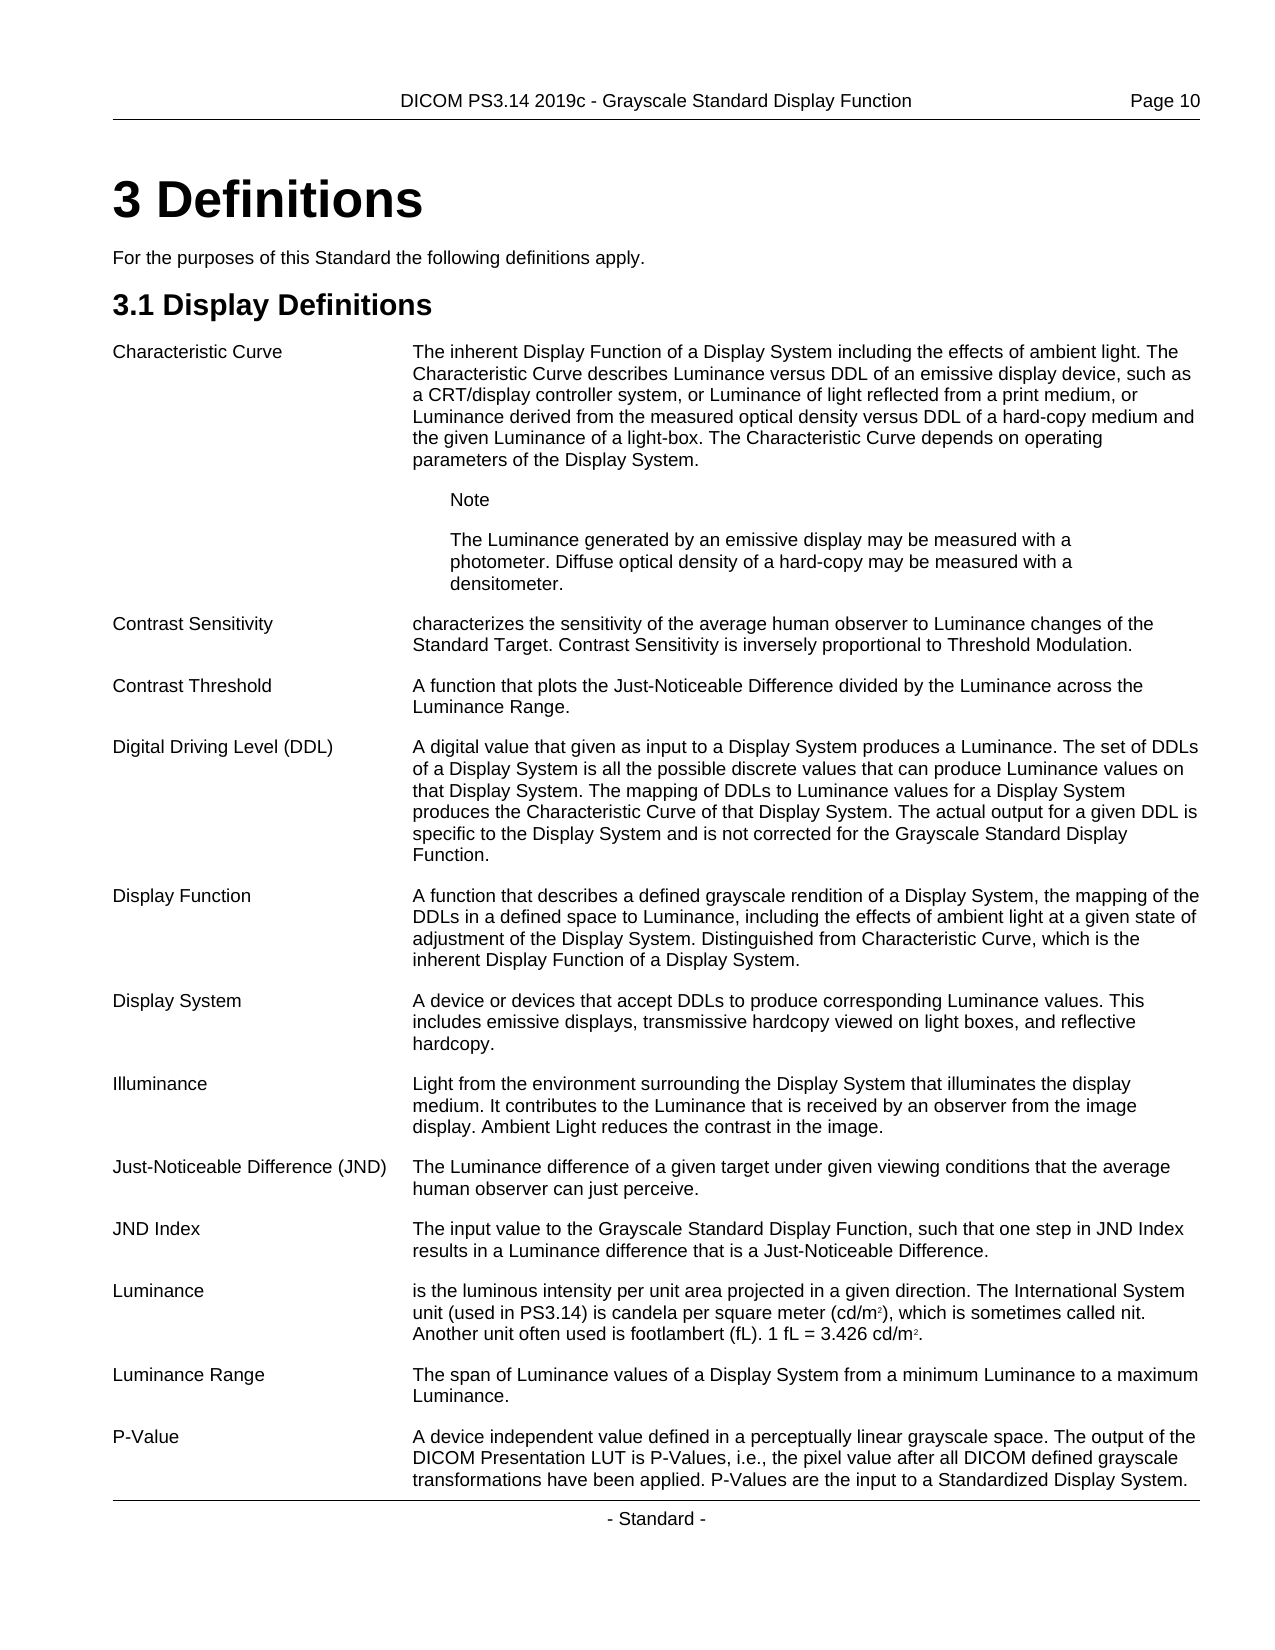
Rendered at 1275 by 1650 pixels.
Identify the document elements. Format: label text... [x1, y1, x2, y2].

text P-Value A device independent value defined in a perceptually linear grayscale space. The output of the DICOM Presentation LUT is P-Values, i.e., the pixel value after all DICOM defined grayscale transformations have been applied. P-Values are the input to a Standardized Display System. [112, 1425, 1200, 1490]
text Display Function A function that describes a defined grayscale rendition of a Display System, the mapping of the DDLs in a defined space to Luminance, including the effects of ambient light at a given state of adjustment of the Display System. Distinguished from Characteristic Curve, which is the inherent Display Function of a Display System. [112, 884, 1200, 971]
text The Luminance generated by an emissive display may be measured with a photometer. Diffuse optical density of a hard-copy may be measured with a densitometer. [450, 529, 1162, 594]
text Luminance Range The span of Luminance values of a Display System from a minimum Luminance to a maximum Luminance. [112, 1363, 1200, 1407]
text Illuminance Light from the environment surrounding the Display System that illuminates the display medium. It contributes to the Luminance that is received by an observer from the image display. Ambient Light reduces the contrast in the image. [112, 1073, 1200, 1138]
text 3 Definitions [112, 169, 1200, 228]
text Display System A device or devices that accept DDLs to produce corresponding Luminance values. This includes emissive displays, transmissive hardcopy viewed on light boxes, and reflective hardcopy. [112, 989, 1200, 1054]
text Characteristic Curve The inherent Display Function of a Display System including the effects of ambient light. The Characteristic Curve describes Luminance versus DDL of an emissive display device, such as a CRT/display controller system, or Luminance of light reflected from a print medium, or Luminance derived from the measured optical density versus DDL of a hard-copy medium and the given Luminance of a light-box. The Characteristic Curve depends on operating parameters of the Display System. [112, 341, 1200, 470]
text Contrast Threshold A function that plots the Just-Noticeable Difference divided by the Luminance across the Luminance Range. [112, 674, 1200, 718]
text Luminance is the luminous intensity per unit area projected in a given direction. The International System unit (used in PS3.14) is candela per square meter (cd/m2), which is sometimes called nit. Another unit often used is footlambert (fL). 1 fL = 3.426 cd/m2. [112, 1280, 1200, 1345]
text Just-Noticeable Difference (JND) The Luminance difference of a given target under given viewing conditions that the average human observer can just perceive. [112, 1156, 1200, 1199]
text Note [450, 489, 1162, 510]
text Digital Driving Level (DDL) A digital value that given as input to a Display System produces a Luminance. The set of DDLs of a Display System is all the possible discrete values that can produce Luminance values on that Display System. The mapping of DDLs to Luminance values for a Display System produces the Characteristic Curve of that Display System. The actual output for a given DDL is specific to the Display System and is not corrected for the Grayscale Standard Display Function. [112, 736, 1200, 866]
text 3.1 Display Definitions [112, 287, 1200, 322]
text Contrast Sensitivity characterizes the sensitivity of the average human observer to Luminance changes of the Standard Target. Contrast Sensitivity is inversely proportional to Threshold Modulation. [112, 613, 1200, 656]
text JND Index The input value to the Grayscale Standard Display Function, such that one step in JND Index results in a Luminance difference that is a Just-Noticeable Difference. [112, 1218, 1200, 1261]
text For the purposes of this Standard the following definitions apply. [112, 247, 1200, 269]
